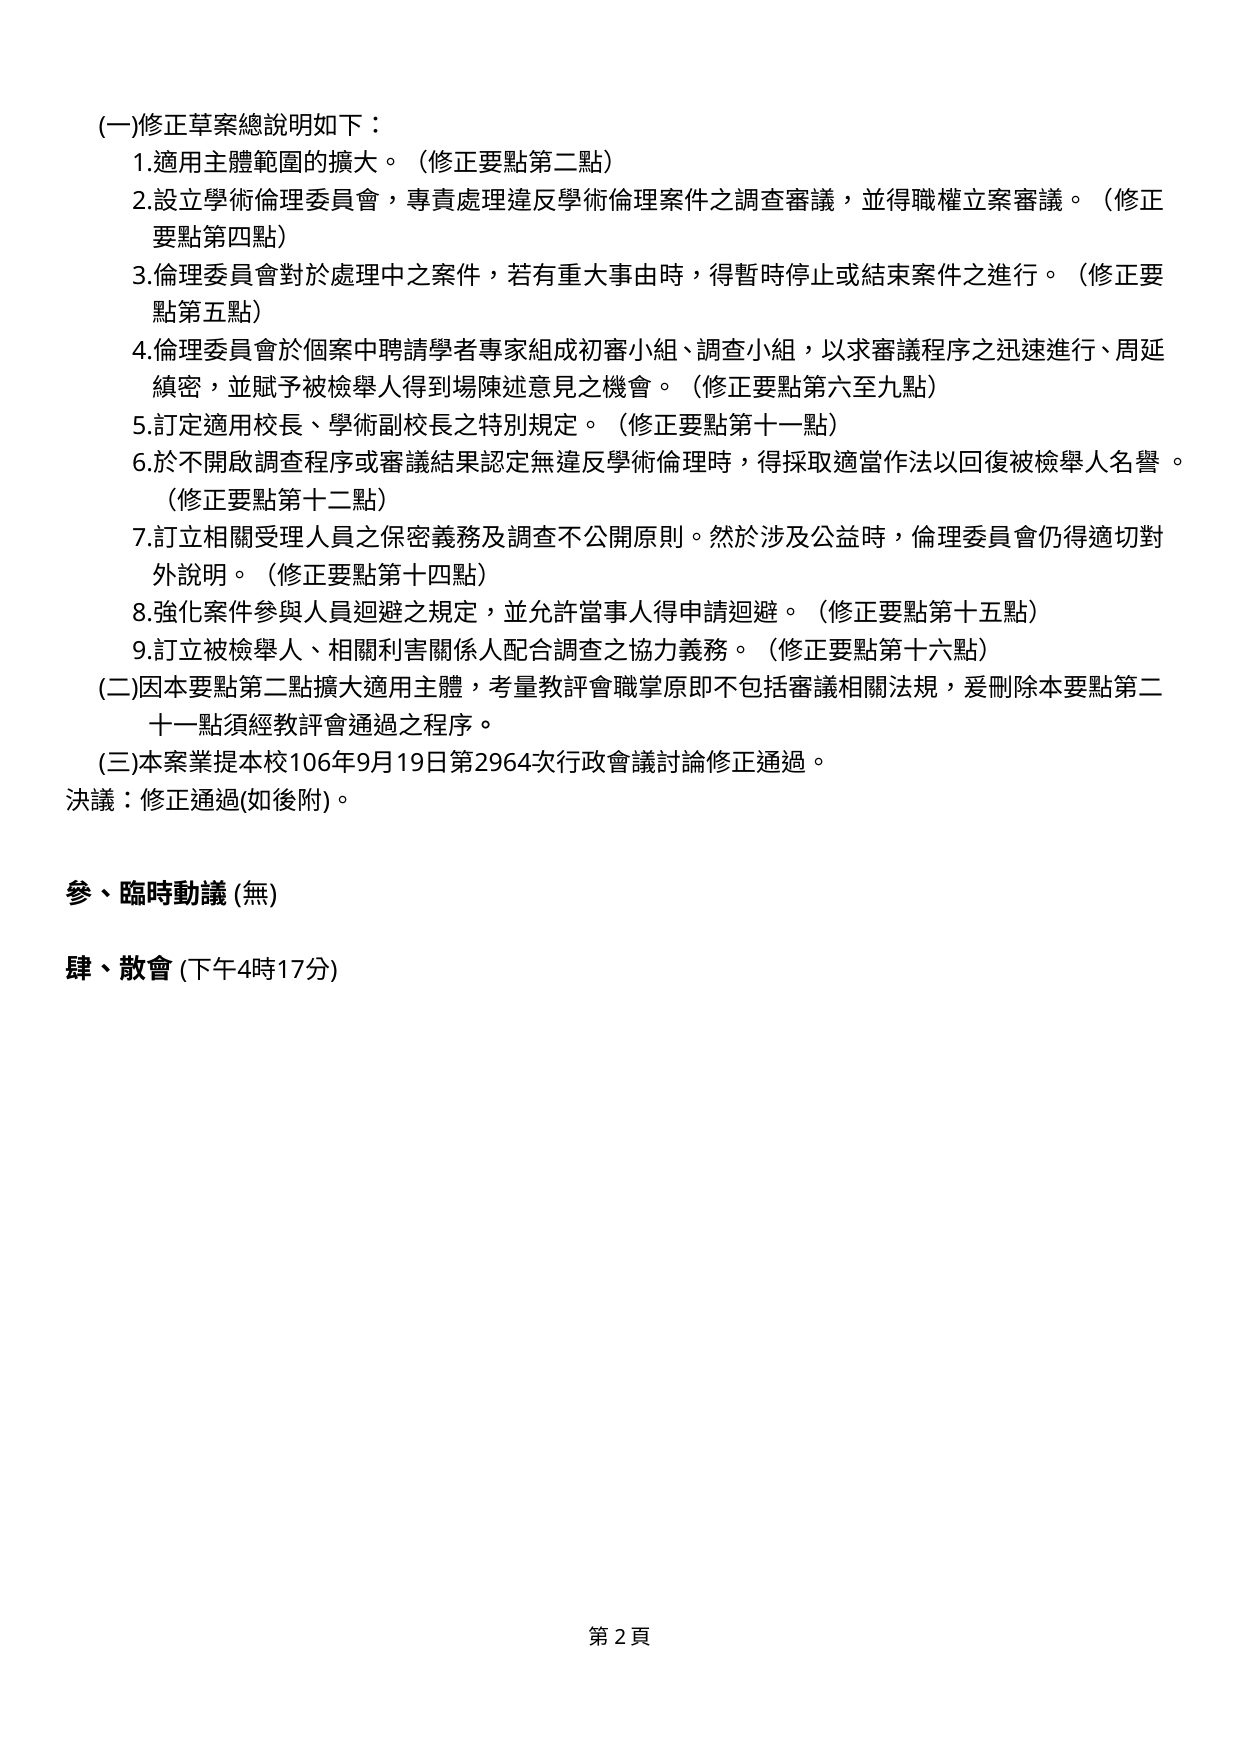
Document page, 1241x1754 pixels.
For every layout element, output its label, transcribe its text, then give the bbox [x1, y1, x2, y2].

text 4.倫理委員會於個案中聘請學者專家組成初審小組、調查小組，以求審議程序之迅速進行、周延縝密，並賦予被檢舉人得到場陳述意見之機會。（修正要點第六至九點） [132, 329, 1165, 404]
text 6.於不開啟調查程序或審議結果認定無違反學術倫理時，得採取適當作法以回復被檢舉人名譽。（修正要點第十二點） [132, 442, 1165, 517]
text 9.訂立被檢舉人、相關利害關係人配合調查之協力義務。（修正要點第十六點） [132, 629, 1165, 667]
text 7.訂立相關受理人員之保密義務及調查不公開原則。然於涉及公益時，倫理委員會仍得適切對外說明。（修正要點第十四點） [132, 517, 1165, 592]
text 3.倫理委員會對於處理中之案件，若有重大事由時，得暫時停止或結束案件之進行。（修正要點第五點） [132, 254, 1165, 329]
text 1.適用主體範圍的擴大。（修正要點第二點） [132, 142, 1165, 179]
text 肆、散會 (下午4時17分) [65, 929, 1165, 1004]
text 5.訂定適用校長、學術副校長之特別規定。（修正要點第十一點） [132, 404, 1165, 442]
text 參、臨時動議 (無) [65, 854, 1165, 929]
text (一)修正草案總說明如下： [98, 104, 1165, 142]
text 2.設立學術倫理委員會，專責處理違反學術倫理案件之調查審議，並得職權立案審議。（修正要點第四點） [132, 179, 1165, 254]
text (三)本案業提本校106年9月19日第2964次行政會議討論修正通過。 [98, 742, 1165, 779]
text (二)因本要點第二點擴大適用主體，考量教評會職掌原即不包括審議相關法規，爰刪除本要點第二十一點須經教評會通過之程序。 [98, 667, 1165, 742]
text 決議：修正通過(如後附)。 [65, 779, 1165, 817]
text 8.強化案件參與人員迴避之規定，並允許當事人得申請迴避。（修正要點第十五點） [132, 592, 1165, 629]
